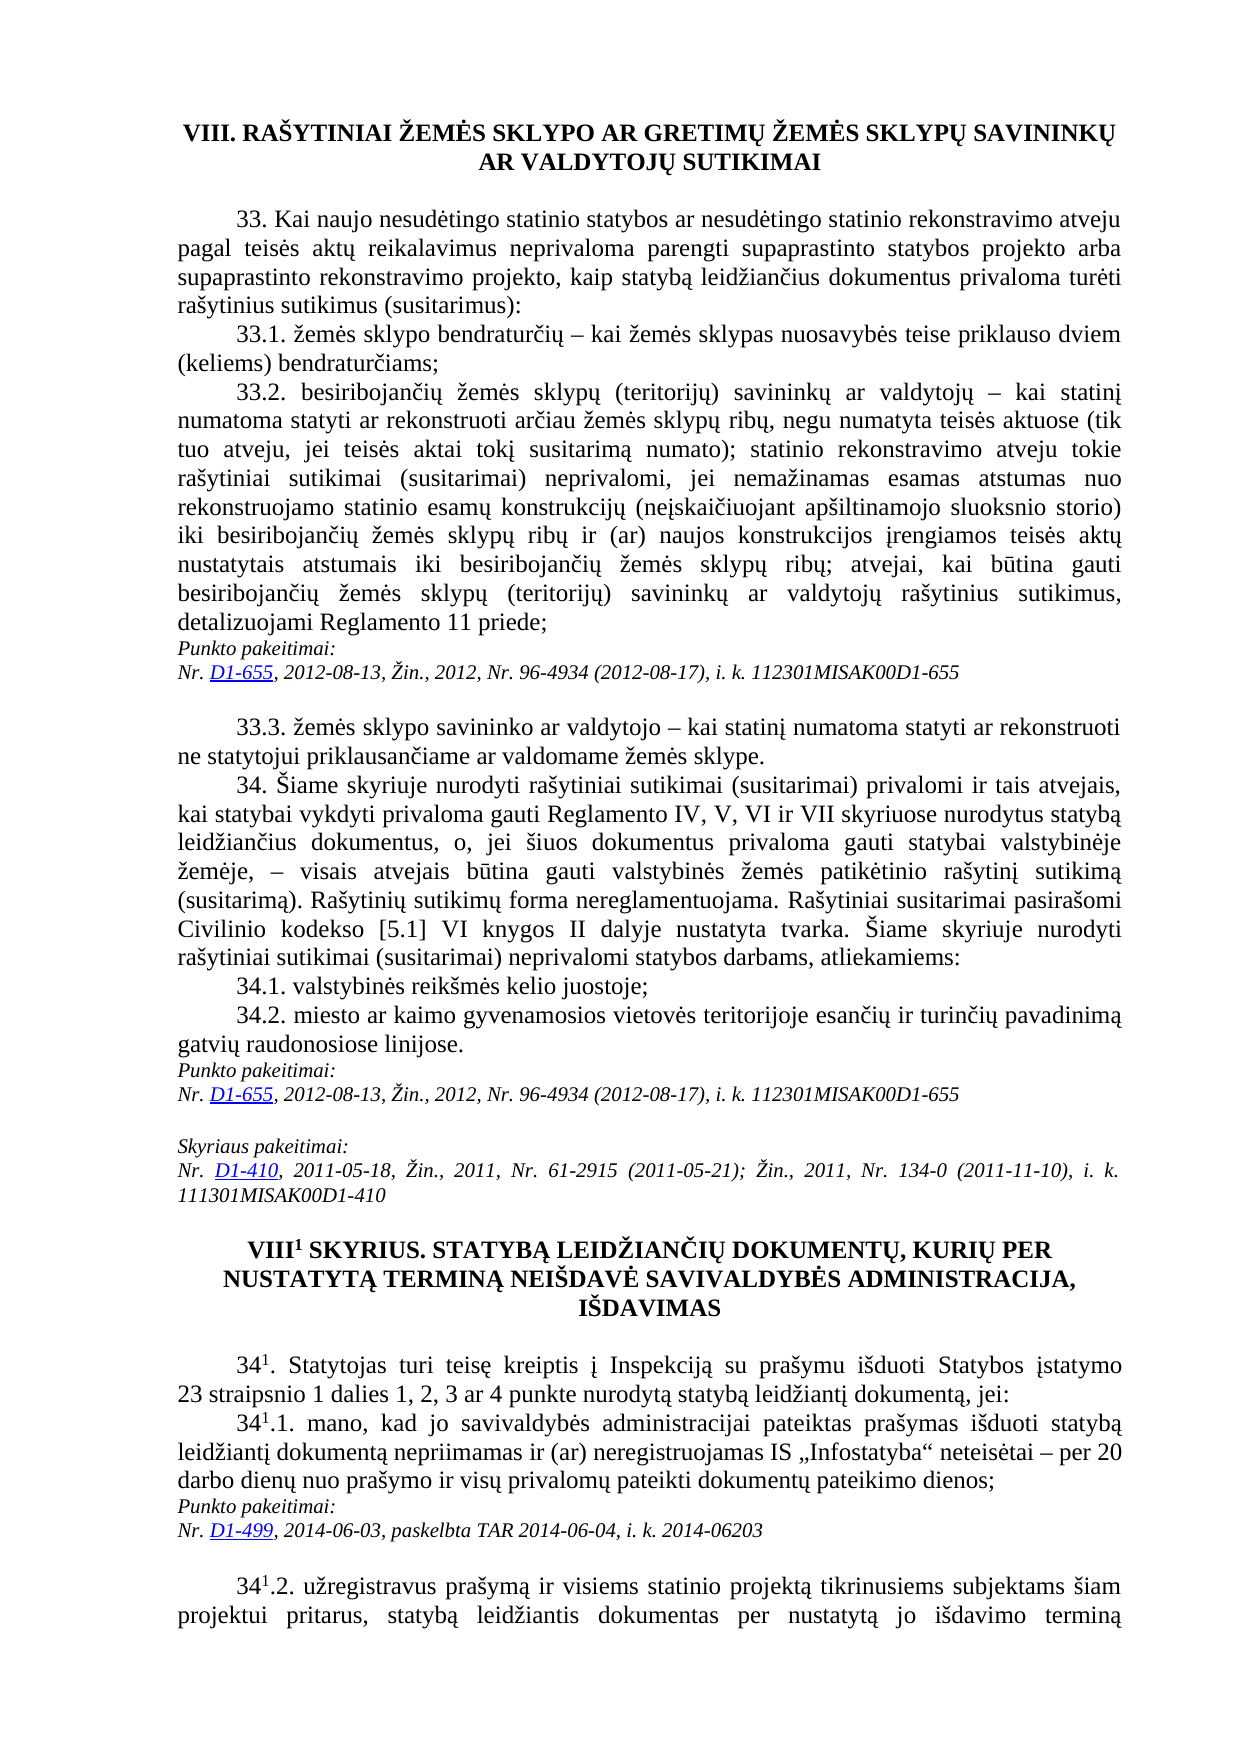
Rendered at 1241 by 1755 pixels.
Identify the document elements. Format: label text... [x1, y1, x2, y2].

text VIII1 SKYRIUS. STATYBĄ LEIDŽIANČIŲ DOKUMENTŲ, KURIŲ PER NUSTATYTĄ TERMINĄ NEIŠDAVĖ SAVIVALDYBĖS ADMINISTRACIJA, IŠDAVIMAS [177, 1235, 1122, 1322]
text 34.2. miesto ar kaimo gyvenamosios vietovės teritorijoje esančių ir turinčių pavadinimą gatvių raudonosiose linijose. [177, 1000, 1122, 1057]
text 34.1. valstybinės reikšmės kelio juostoje; [177, 971, 1122, 1000]
text Nr. D1-655, 2012-08-13, Žin., 2012, Nr. 96-4934 (2012-08-17), i. k. 112301MISAK00D1-655 [177, 1082, 1122, 1106]
text 33.3. žemės sklypo savininko ar valdytojo – kai statinį numatoma statyti ar rekonstruoti ne statytojui priklausančiame ar valdomame žemės sklype. [177, 712, 1122, 770]
text Nr. D1-499, 2014-06-03, paskelbta TAR 2014-06-04, i. k. 2014-06203 [177, 1518, 1122, 1542]
text Punkto pakeitimai: [177, 636, 1122, 660]
text 341.1. mano, kad jo savivaldybės administracijai pateiktas prašymas išduoti statybą leidžiantį dokumentą nepriimamas ir (ar) neregistruojamas IS „Infostatyba“ neteisėtai – per 20 darbo dienų nuo prašymo ir visų privalomų pateikti dokumentų pateikimo dienos; [177, 1408, 1122, 1494]
text 33. Kai naujo nesudėtingo statinio statybos ar nesudėtingo statinio rekonstravimo atveju pagal teisės aktų reikalavimus neprivaloma parengti supaprastinto statybos projekto arba supaprastinto rekonstravimo projekto, kaip statybą leidžiančius dokumentus privaloma turėti rašytinius sutikimus (susitarimus): [177, 204, 1122, 319]
text 341.2. užregistravus prašymą ir visiems statinio projektą tikrinusiems subjektams šiam projektui pritarus, statybą leidžiantis dokumentas per nustatytą jo išdavimo terminą [177, 1571, 1122, 1628]
text Nr. D1-410, 2011-05-18, Žin., 2011, Nr. 61-2915 (2011-05-21); Žin., 2011, Nr. 134-0 (2011-11-10), i. k. 111301MISAK00D1-410 [177, 1158, 1122, 1207]
text 33.2. besiribojančių žemės sklypų (teritorijų) savininkų ar valdytojų – kai statinį numatoma statyti ar rekonstruoti arčiau žemės sklypų ribų, negu numatyta teisės aktuose (tik tuo atveju, jei teisės aktai tokį susitarimą numato); statinio rekonstravimo atveju tokie rašytiniai sutikimai (susitarimai) neprivalomi, jei nemažinamas esamas atstumas nuo rekonstruojamo statinio esamų konstrukcijų (neįskaičiuojant apšiltinamojo sluoksnio storio) iki besiribojančių žemės sklypų ribų ir (ar) naujos konstrukcijos įrengiamos teisės aktų nustatytais atstumais iki besiribojančių žemės sklypų ribų; atvejai, kai būtina gauti besiribojančių žemės sklypų (teritorijų) savininkų ar valdytojų rašytinius sutikimus, detalizuojami Reglamento 11 priede; [177, 377, 1122, 636]
text 33.1. žemės sklypo bendraturčių – kai žemės sklypas nuosavybės teise priklauso dviem (keliems) bendraturčiams; [177, 319, 1122, 377]
text 341. Statytojas turi teisę kreiptis į Inspekciją su prašymu išduoti Statybos įstatymo 23 straipsnio 1 dalies 1, 2, 3 ar 4 punkte nurodytą statybą leidžiantį dokumentą, jei: [177, 1350, 1122, 1408]
text 34. Šiame skyriuje nurodyti rašytiniai sutikimai (susitarimai) privalomi ir tais atvejais, kai statybai vykdyti privaloma gauti Reglamento IV, V, VI ir VII skyriuose nurodytus statybą leidžiančius dokumentus, o, jei šiuos dokumentus privaloma gauti statybai valstybinėje žemėje, – visais atvejais būtina gauti valstybinės žemės patikėtinio rašytinį sutikimą (susitarimą). Rašytinių sutikimų forma nereglamentuojama. Rašytiniai susitarimai pasirašomi Civilinio kodekso [5.1] VI knygos II dalyje nustatyta tvarka. Šiame skyriuje nurodyti rašytiniai sutikimai (susitarimai) neprivalomi statybos darbams, atliekamiems: [177, 770, 1122, 971]
text Skyriaus pakeitimai: [177, 1134, 1122, 1158]
text Punkto pakeitimai: [177, 1494, 1122, 1518]
text Nr. D1-655, 2012-08-13, Žin., 2012, Nr. 96-4934 (2012-08-17), i. k. 112301MISAK00D1-655 [177, 660, 1122, 684]
text Punkto pakeitimai: [177, 1057, 1122, 1082]
text VIII. RAŠYTINIAI ŽEMĖS SKLYPO AR GRETIMŲ ŽEMĖS SKLYPŲ SAVININKŲ AR VALDYTOJŲ SUTIKIMAI [177, 118, 1122, 176]
